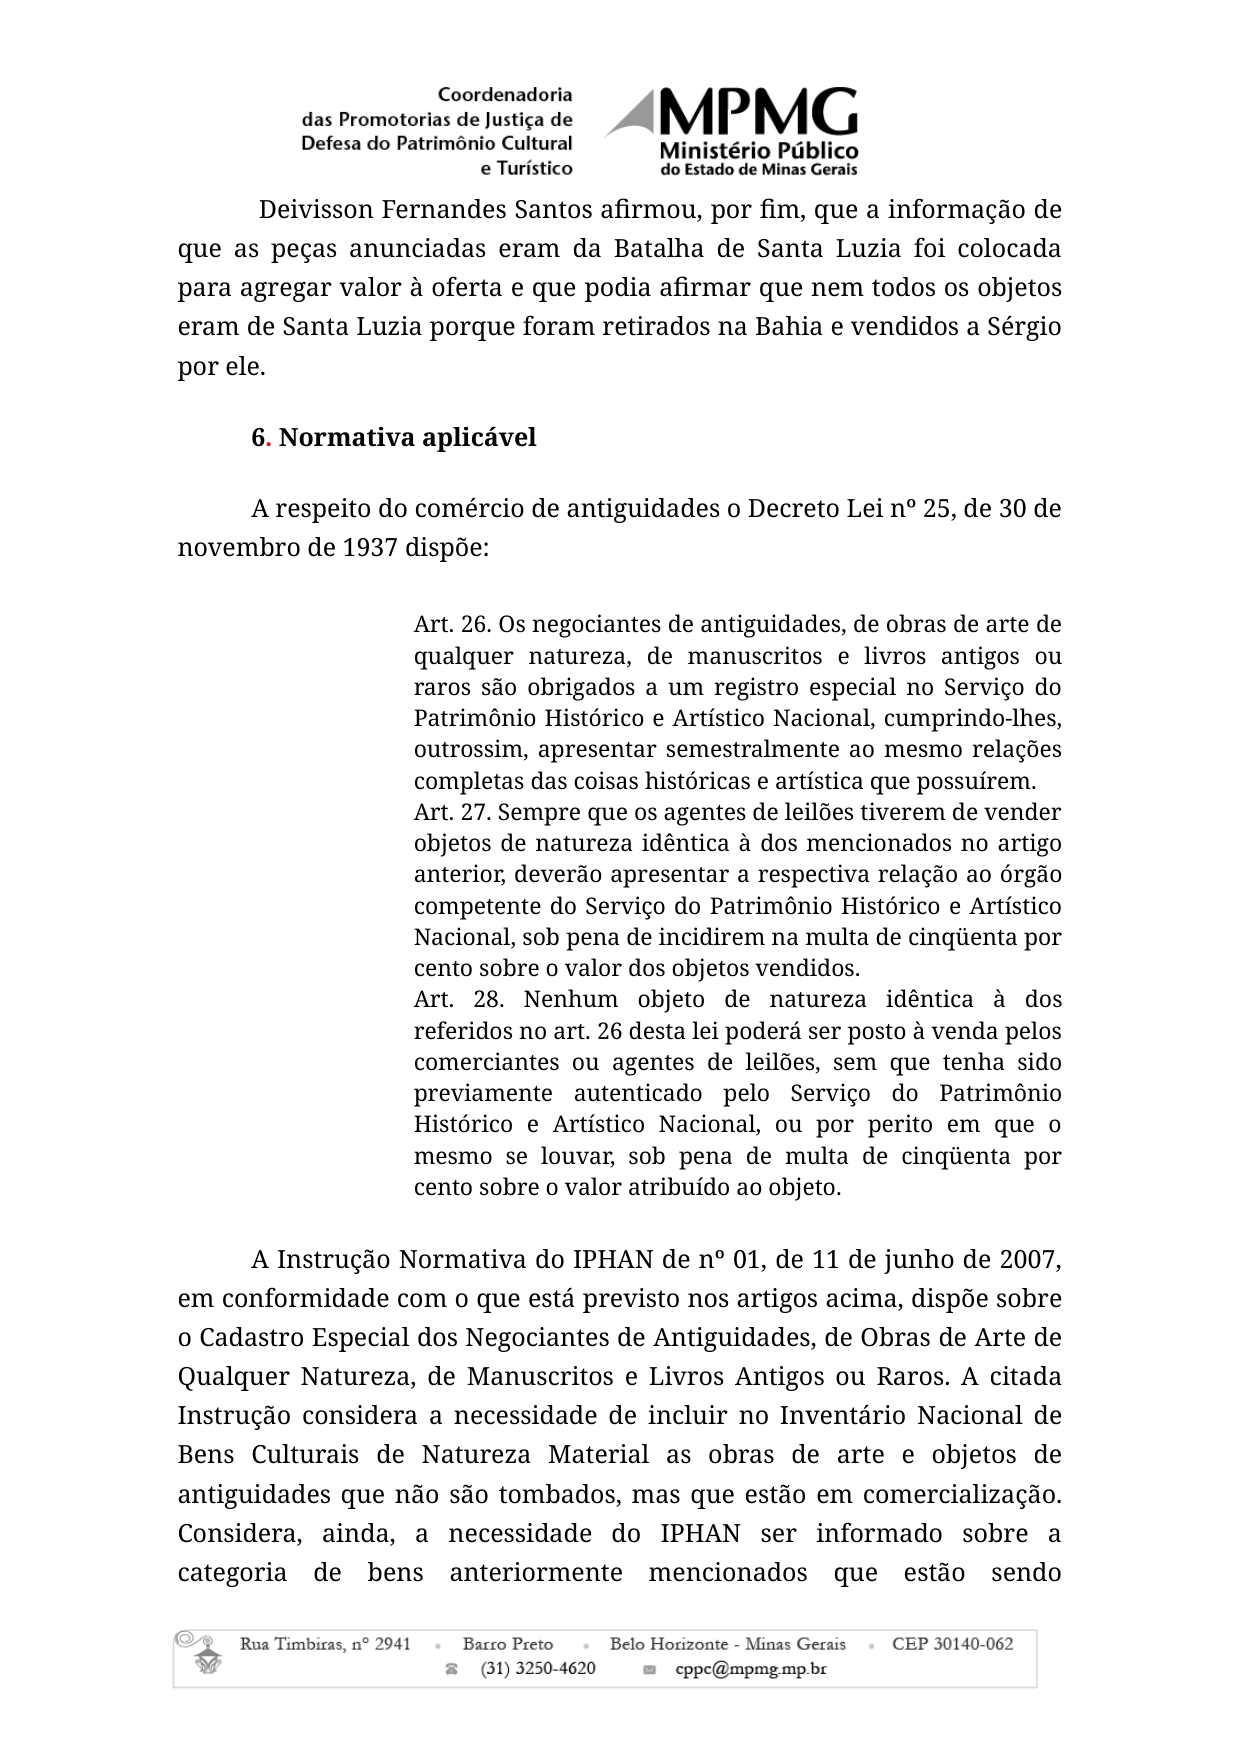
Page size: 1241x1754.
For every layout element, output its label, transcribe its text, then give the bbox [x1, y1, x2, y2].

text Art. 27. Sempre que os agentes de leilões tiverem de vender objetos de natureza idêntica à dos mencionados no artigo anterior, deverão apresentar a respectiva relação ao órgão competente do Serviço do Patrimônio Histórico e Artístico Nacional, sob pena de incidirem na multa de cinqüenta por cento sobre o valor dos objetos vendidos. [413, 796, 1063, 983]
text A respeito do comércio de antiguidades o Decreto Lei nº 25, de 30 de novembro de 1937 dispõe: [177, 491, 1063, 564]
text Art. 28. Nenhum objeto de natureza idêntica à dos referidos no art. 26 desta lei poderá ser posto à venda pelos comerciantes ou agentes de leilões, sem que tenha sido previamente autenticado pelo Serviço do Patrimônio Histórico e Artístico Nacional, ou por perito em que o mesmo se louvar, sob pena de multa de cinqüenta por cento sobre o valor atribuído ao objeto. [413, 983, 1063, 1202]
text 6. Normativa aplicável [251, 419, 1063, 453]
text Art. 26. Os negociantes de antiguidades, de obras de arte de qualquer natureza, de manuscritos e livros antigos ou raros são obrigados a um registro especial no Serviço do Patrimônio Histórico e Artístico Nacional, cumprindo-lhes, outrossim, apresentar semestralmente ao mesmo relações completas das coisas históricas e artística que possuírem. [413, 608, 1063, 796]
text Deivisson Fernandes Santos afirmou, por fim, que a informação de que as peças anunciadas eram da Batalha de Santa Luzia foi colocada para agregar valor à oferta e que podia afirmar que nem todos os objetos eram de Santa Luzia porque foram retirados na Bahia e vendidos a Sérgio por ele. [177, 191, 1063, 382]
picture [177, 59, 1053, 192]
picture [162, 1621, 1048, 1695]
text A Instrução Normativa do IPHAN de nº 01, de 11 de junho de 2007, em conformidade com o que está previsto nos artigos acima, dispõe sobre o Cadastro Especial dos Negociantes de Antiguidades, de Obras de Arte de Qualquer Natureza, de Manuscritos e Livros Antigos ou Raros. A citada Instrução considera a necessidade de incluir no Inventário Nacional de Bens Culturais de Natureza Material as obras de arte e objetos de antiguidades que não são tombados, mas que estão em comercialização. Considera, ainda, a necessidade do IPHAN ser informado sobre a categoria de bens anteriormente mencionados que estão sendo [177, 1241, 1063, 1589]
